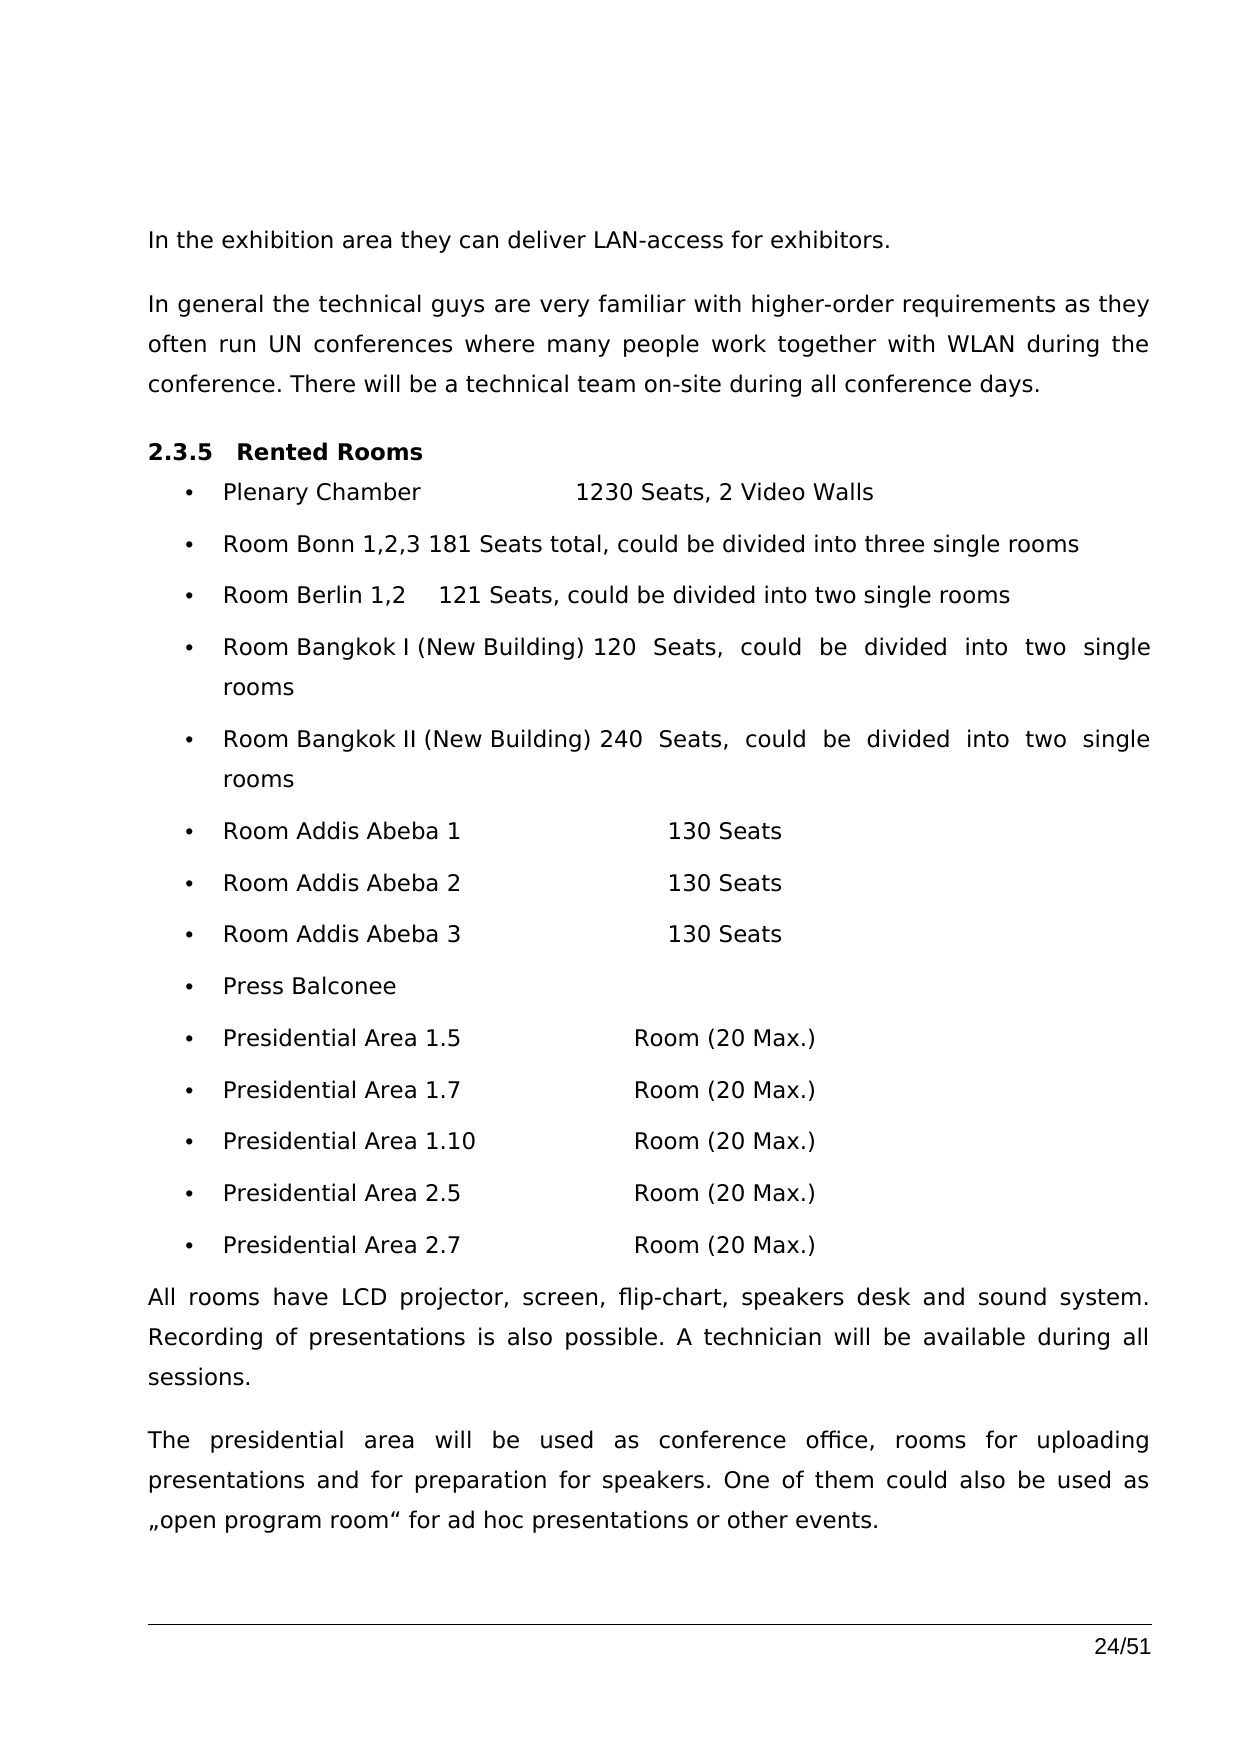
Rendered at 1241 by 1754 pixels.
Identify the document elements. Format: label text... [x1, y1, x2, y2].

text All rooms have LCD projector, screen, flip-chart, speakers desk and sound system. Recording of presentations is also possible. A technician will be available during all sessions. [148, 1284, 1152, 1391]
list Room Berlin 1,2 121 Seats, could be divided into two single rooms [185, 583, 1152, 609]
list Presidential Area 1.10 Room (20 Max.) [185, 1128, 1152, 1155]
list Room Bangkok II (New Building) 240 Seats, could be divided into two single rooms [185, 726, 1152, 793]
list Room Bangkok I (New Building) 120 Seats, could be divided into two single rooms [185, 634, 1152, 701]
subtitle Rented Rooms [148, 435, 1152, 467]
text In general the technical guys are very familiar with higher-order requirements as they often run UN conferences where many people work together with WLAN during the conference. There will be a technical team on-site during all conference days. [148, 291, 1152, 398]
list Plenary Chamber 1230 Seats, 2 Video Walls [185, 479, 1152, 506]
text The presidential area will be used as conference office, rooms for uploading presentations and for preparation for speakers. One of them could also be used as „open program room“ for ad hoc presentations or other events. [148, 1427, 1152, 1534]
list Presidential Area 2.5 Room (20 Max.) [185, 1180, 1152, 1207]
list Room Addis Abeba 3 130 Seats [185, 921, 1152, 948]
list Presidential Area 2.7 Room (20 Max.) [185, 1232, 1152, 1259]
list Presidential Area 1.5 Room (20 Max.) [185, 1025, 1152, 1052]
list Room Bonn 1,2,3 181 Seats total, could be divided into three single rooms [185, 531, 1152, 557]
list Press Balconee [185, 973, 1152, 1000]
list Room Addis Abeba 2 130 Seats [185, 870, 1152, 896]
text In the exhibition area they can deliver LAN-access for exhibitors. [148, 227, 1152, 254]
list Room Addis Abeba 1 130 Seats [185, 818, 1152, 844]
list Presidential Area 1.7 Room (20 Max.) [185, 1077, 1152, 1103]
